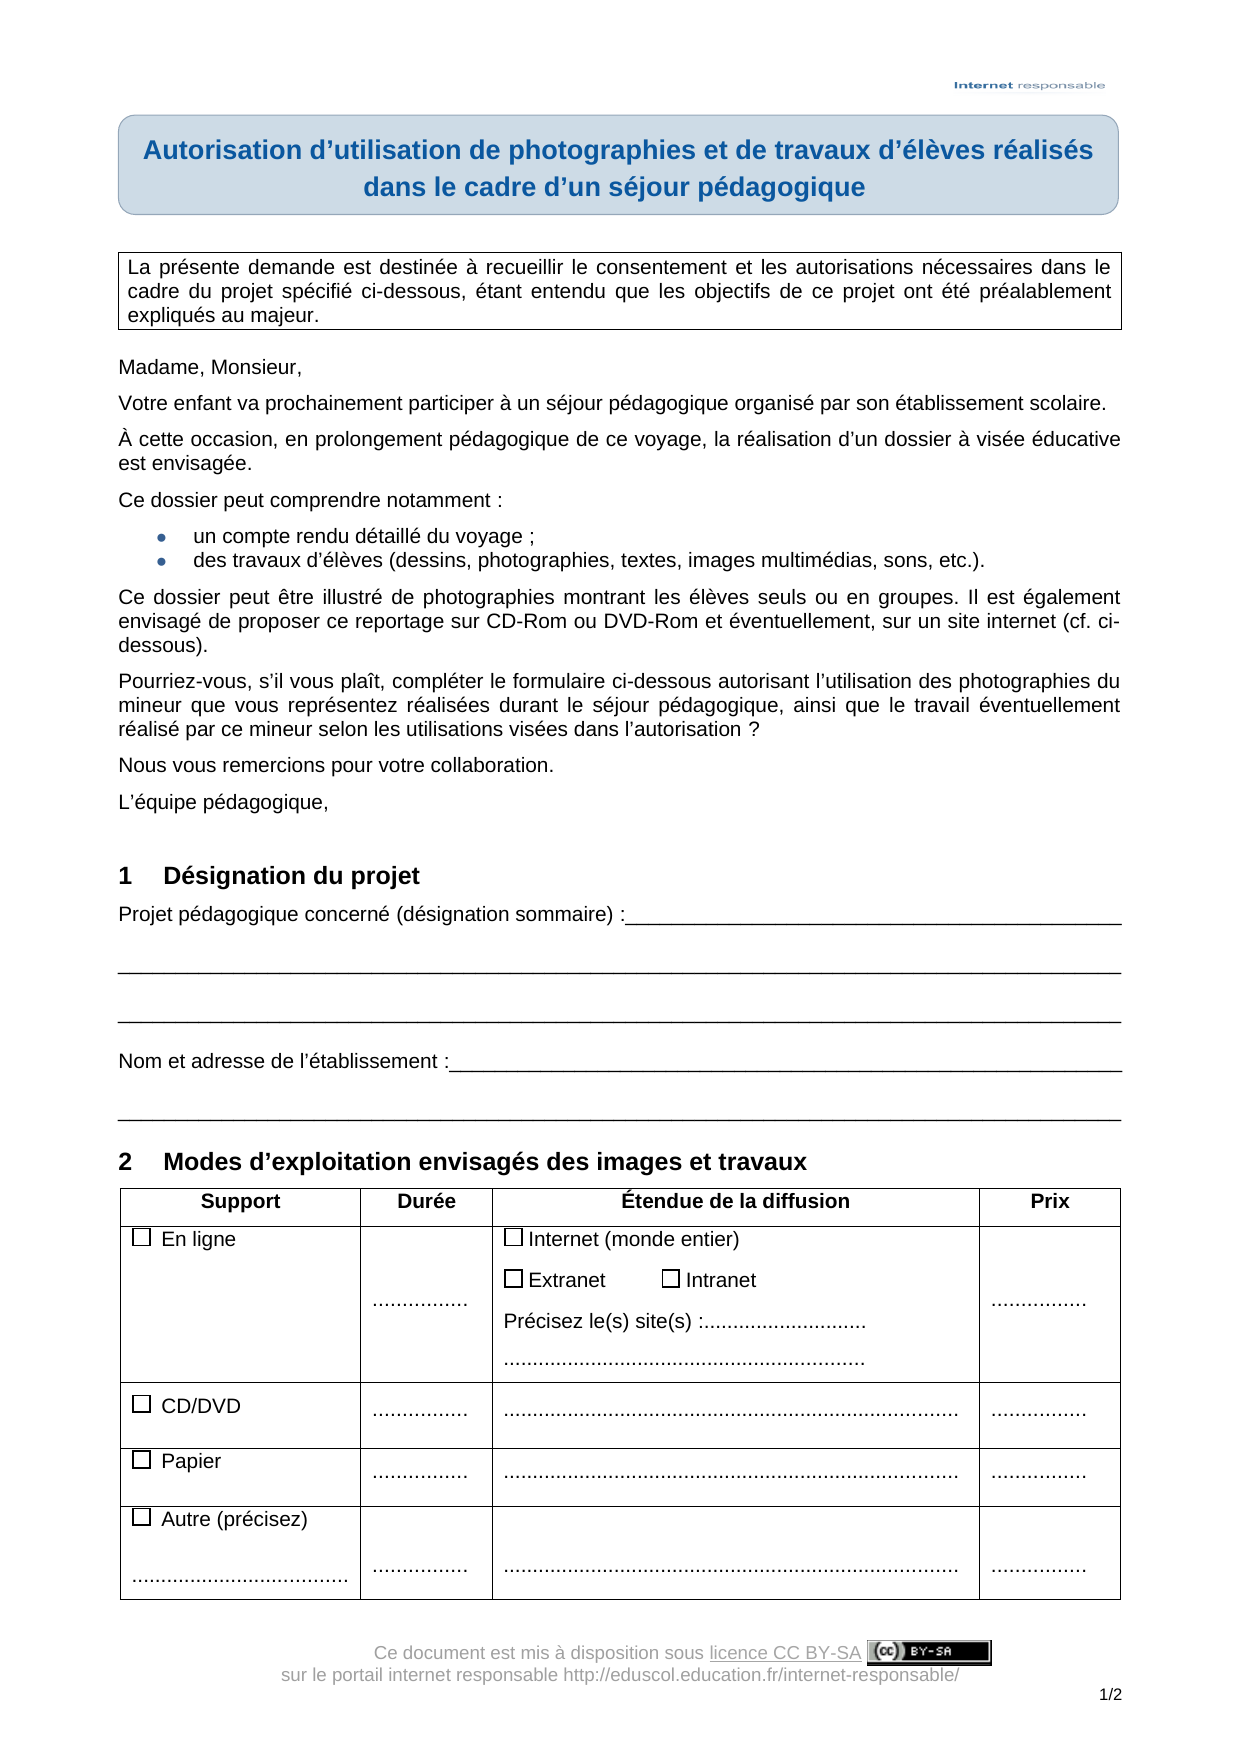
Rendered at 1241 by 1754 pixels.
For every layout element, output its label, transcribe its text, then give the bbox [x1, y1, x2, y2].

table_header Support [121, 1189, 360, 1226]
table_cell [361, 1227, 492, 1382]
text La présente demande est destinée à recueillir le consentement et les autorisations nécessaires dans le cadre du projet spécifié ci-dessous, étant entendu que les objectifs de ce projet ont été préalablement expliqués au majeur. [119, 253, 1121, 329]
text Votre enfant va prochainement participer à un séjour pédagogique organisé par son établissement scolaire. [118, 391, 1122, 415]
text Projet pédagogique concerné (désignation sommaire) : [118, 902, 1122, 926]
table_cell Autre (précisez) [121, 1507, 360, 1599]
table_cell [361, 1449, 492, 1506]
text Nous vous remercions pour votre collaboration. [118, 753, 1122, 777]
text Nom et adresse de l’établissement : [118, 1049, 1122, 1073]
list des travaux d’élèves (dessins, photographies, textes, images multimédias, sons, etc.). [156, 548, 1122, 572]
table_cell CD/DVD [121, 1383, 360, 1447]
table_cell [493, 1383, 979, 1447]
text Ce dossier peut comprendre notamment : [118, 488, 1122, 512]
table_cell En ligne [121, 1227, 360, 1382]
table_header Prix [980, 1189, 1120, 1226]
list un compte rendu détaillé du voyage ; [156, 524, 1122, 548]
table_cell [980, 1383, 1120, 1447]
table_cell [493, 1507, 979, 1599]
subtitle Désignation du projet [118, 861, 1122, 890]
table_cell [361, 1507, 492, 1599]
picture [953, 82, 1106, 96]
table_header Durée [361, 1189, 492, 1226]
table_cell [980, 1227, 1120, 1382]
subtitle Modes d’exploitation envisagés des images et travaux [118, 1147, 1122, 1176]
table_cell Papier [121, 1449, 360, 1506]
text Madame, Monsieur, [118, 354, 1122, 378]
text Ce dossier peut être illustré de photographies montrant les élèves seuls ou en groupes. Il est également envisagé de proposer ce reportage sur CD-Rom ou DVD-Rom et éventuellement, sur un site internet (cf. ci-dessous). [118, 584, 1122, 656]
text À cette occasion, en prolongement pédagogique de ce voyage, la réalisation d’un dossier à visée éducative est envisagée. [118, 427, 1122, 475]
picture [867, 1640, 992, 1666]
table_cell [361, 1383, 492, 1447]
table_cell [493, 1449, 979, 1506]
table_header Étendue de la diffusion [493, 1189, 979, 1226]
text L’équipe pédagogique, [118, 790, 1122, 814]
table_cell [980, 1507, 1120, 1599]
text Pourriez-vous, s’il vous plaît, compléter le formulaire ci-dessous autorisant l’utilisation des photographies du mineur que vous représentez réalisées durant le séjour pédagogique, ainsi que le travail éventuellement réalisé par ce mineur selon les utilisations visées dans l’autorisation ? [118, 669, 1122, 741]
table_cell Internet (monde entier) Extranet Intranet Précisez le(s) site(s) : [493, 1227, 979, 1382]
table_cell [980, 1449, 1120, 1506]
